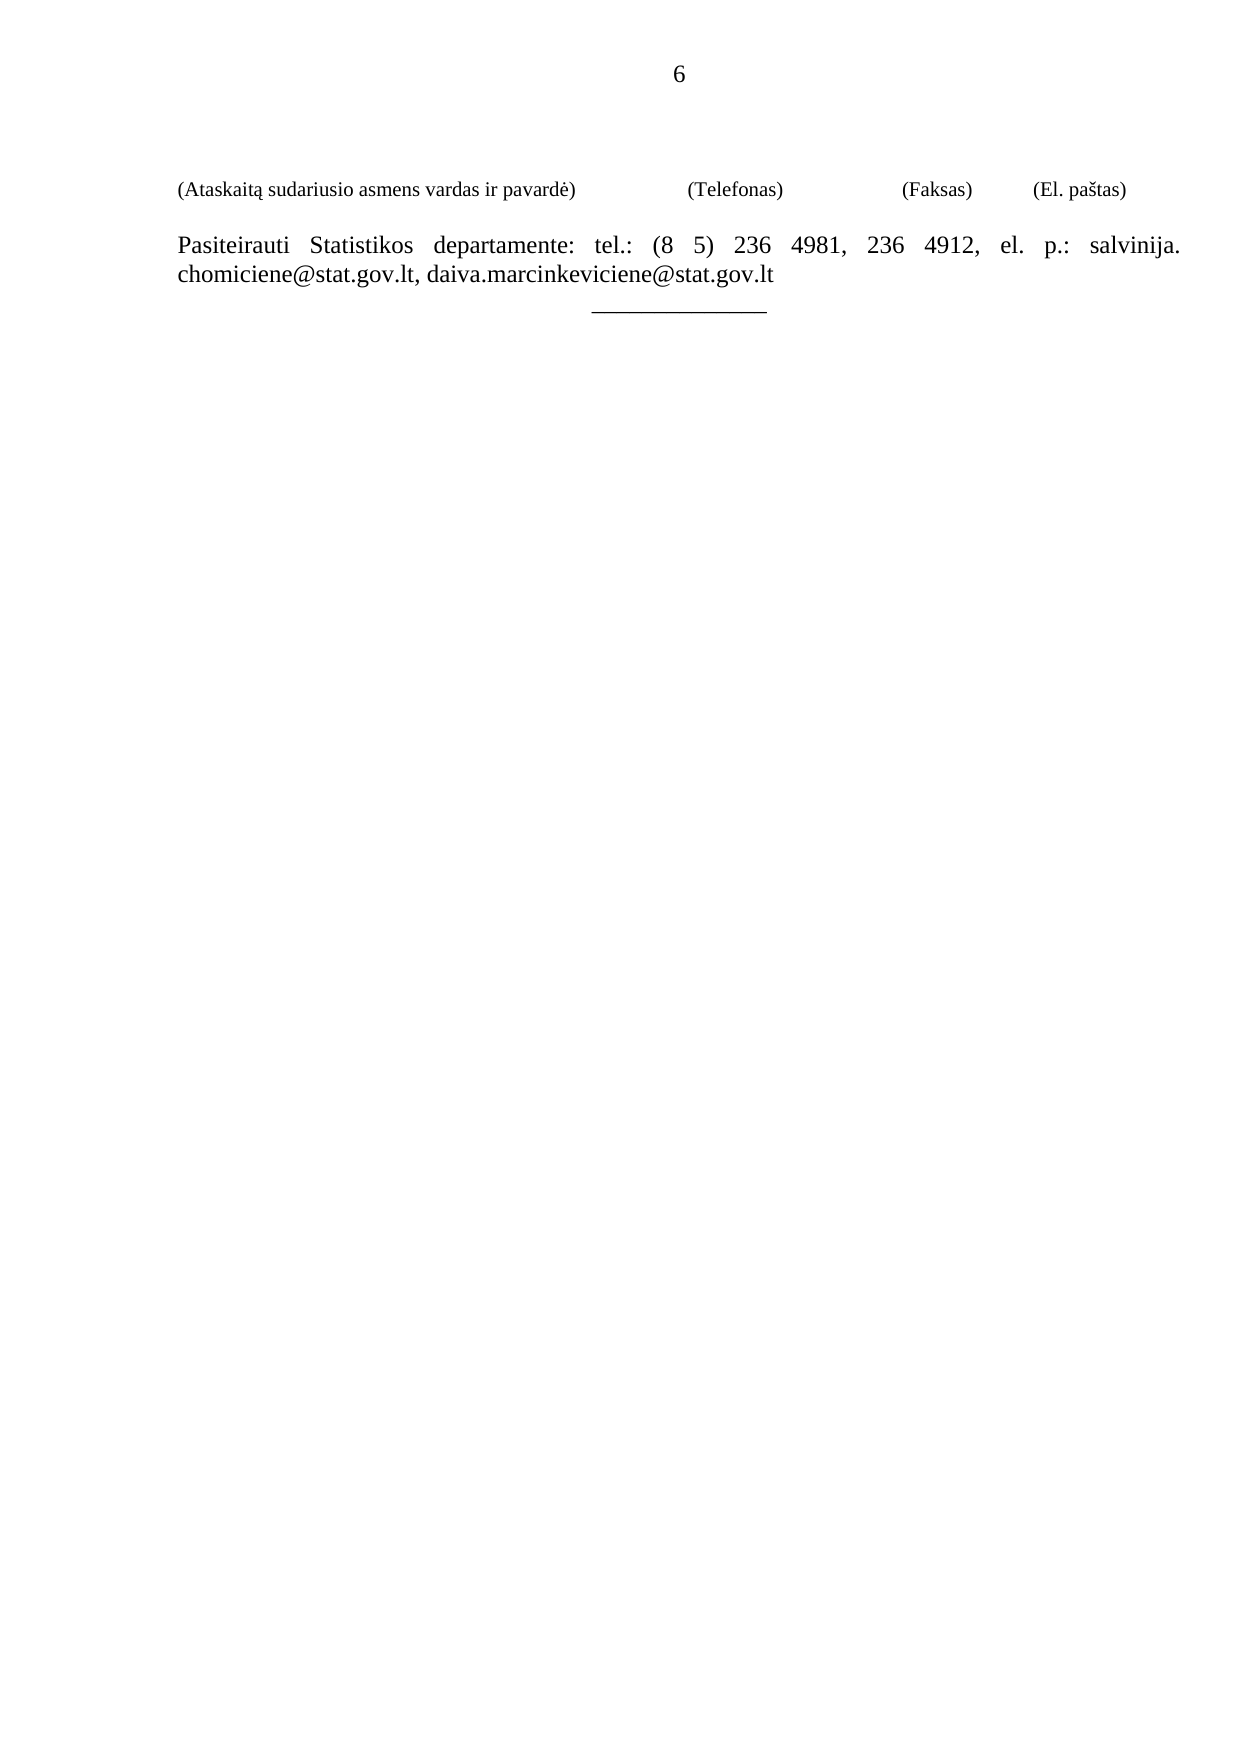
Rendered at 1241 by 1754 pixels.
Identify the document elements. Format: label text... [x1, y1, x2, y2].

text (Ataskaitą sudariusio asmens vardas ir pavardė) (Telefonas) (Faksas) (El. paštas) [177, 177, 1181, 201]
text ______________ [177, 287, 1181, 316]
text pasiteirauti Statistikos departamente: tel.: (8 5) 236 4981, 236 4912, el. p.: salvinija. chomiciene@stat.gov.lt, daiva.marcinkeviciene@stat.gov.lt [177, 230, 1181, 287]
